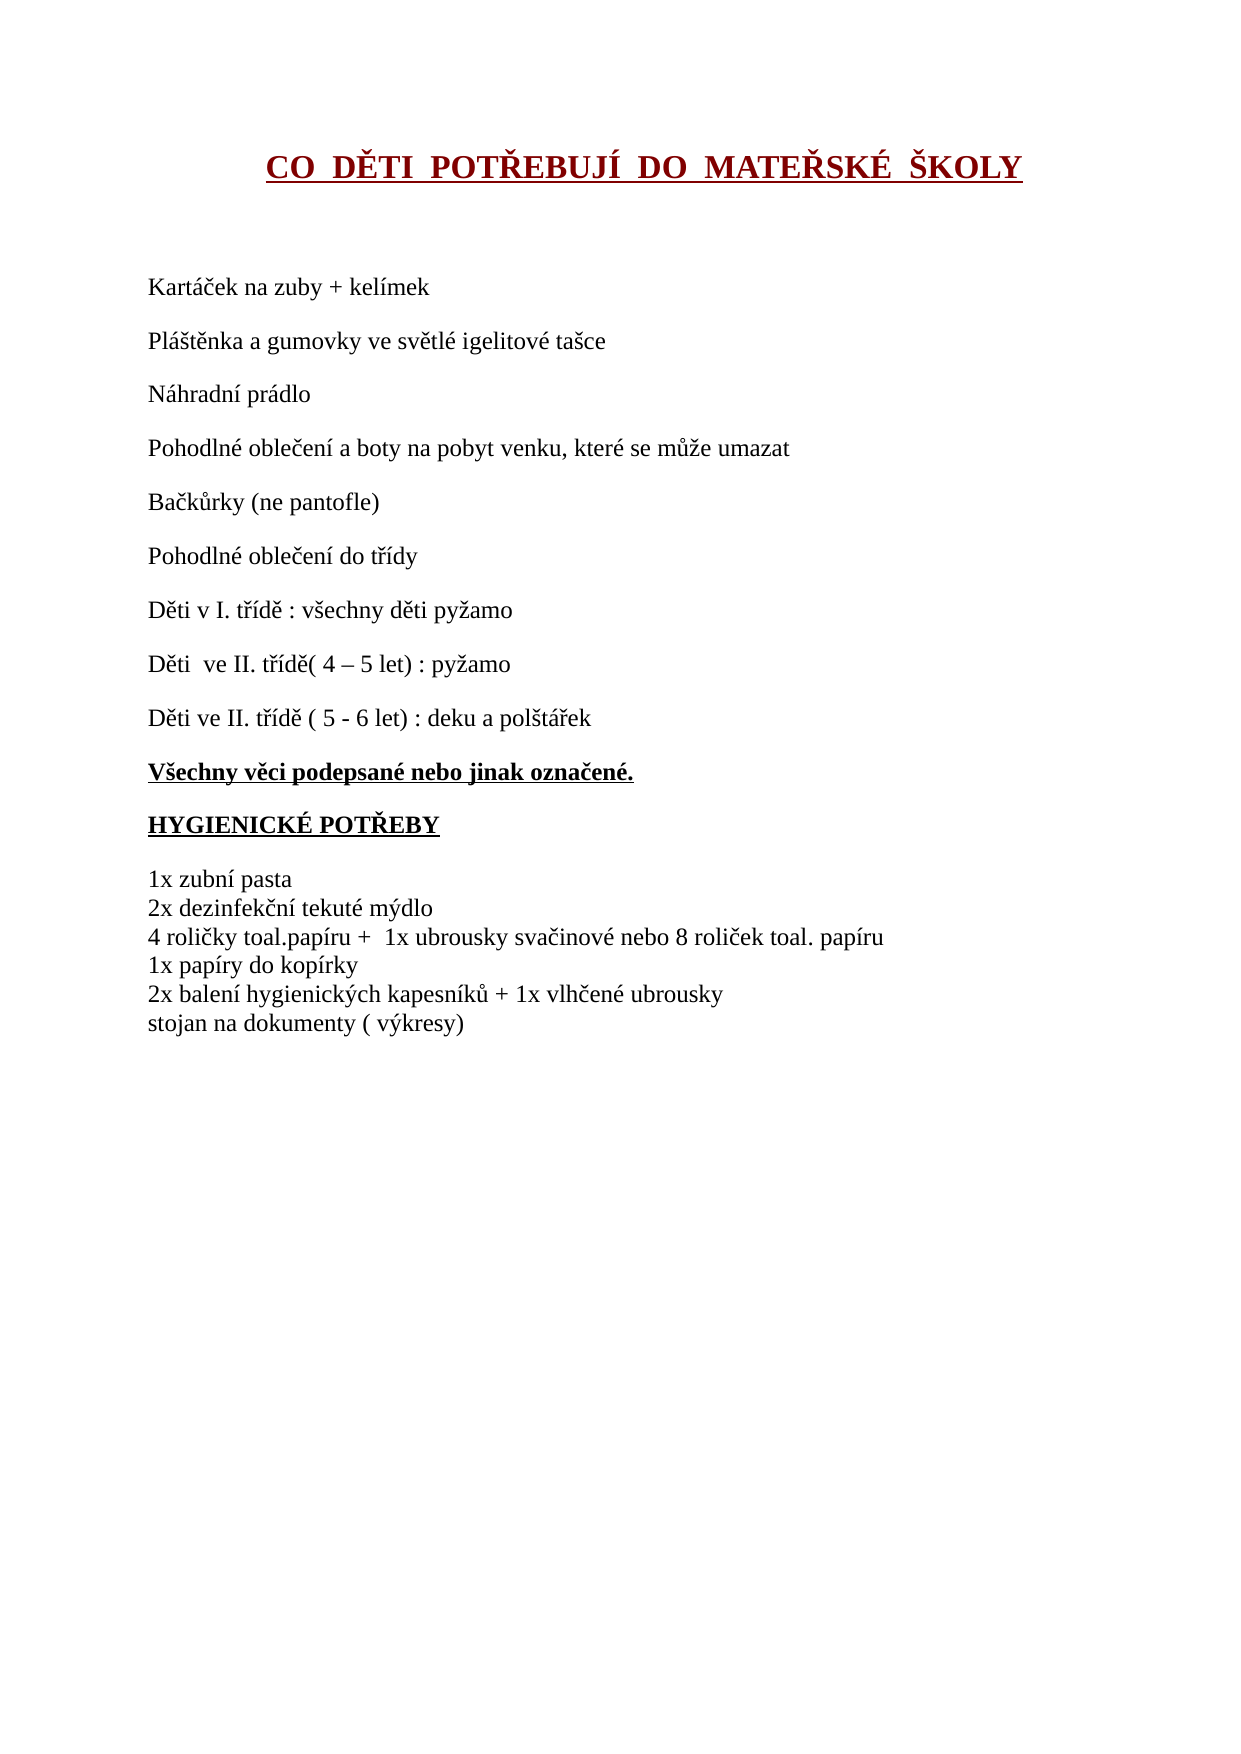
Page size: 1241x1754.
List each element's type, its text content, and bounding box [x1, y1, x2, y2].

text Všechny věci podepsané nebo jinak označené. [148, 757, 1093, 785]
text Pohodlné oblečení do třídy [148, 541, 1093, 570]
text HYGIENICKÉ POTŘEBY [148, 810, 1093, 839]
text 1x papíry do kopírky [148, 951, 1093, 979]
text 1x zubní pasta [148, 864, 1093, 893]
text Náhradní prádlo [148, 379, 1093, 408]
text Děti ve II. třídě ( 5 - 6 let) : deku a polštářek [148, 703, 1093, 731]
text 2x dezinfekční tekuté mýdlo [148, 893, 1093, 922]
text Pláštěnka a gumovky ve světlé igelitové tašce [148, 326, 1093, 354]
text CO DĚTI POTŘEBUJÍ DO MATEŘSKÉ ŠKOLY [148, 148, 1093, 186]
text Kartáček na zuby + kelímek [148, 272, 1093, 301]
text Děti ve II. třídě( 4 – 5 let) : pyžamo [148, 649, 1093, 678]
text Bačkůrky (ne pantofle) [148, 487, 1093, 516]
text Pohodlné oblečení a boty na pobyt venku, které se může umazat [148, 433, 1093, 462]
text Děti v I. třídě : všechny děti pyžamo [148, 595, 1093, 624]
text 2x balení hygienických kapesníků + 1x vlhčené ubrousky [148, 979, 1093, 1008]
text 4 roličky toal.papíru + 1x ubrousky svačinové nebo 8 roliček toal. papíru [148, 922, 1093, 951]
text stojan na dokumenty ( výkresy) [148, 1008, 1093, 1037]
